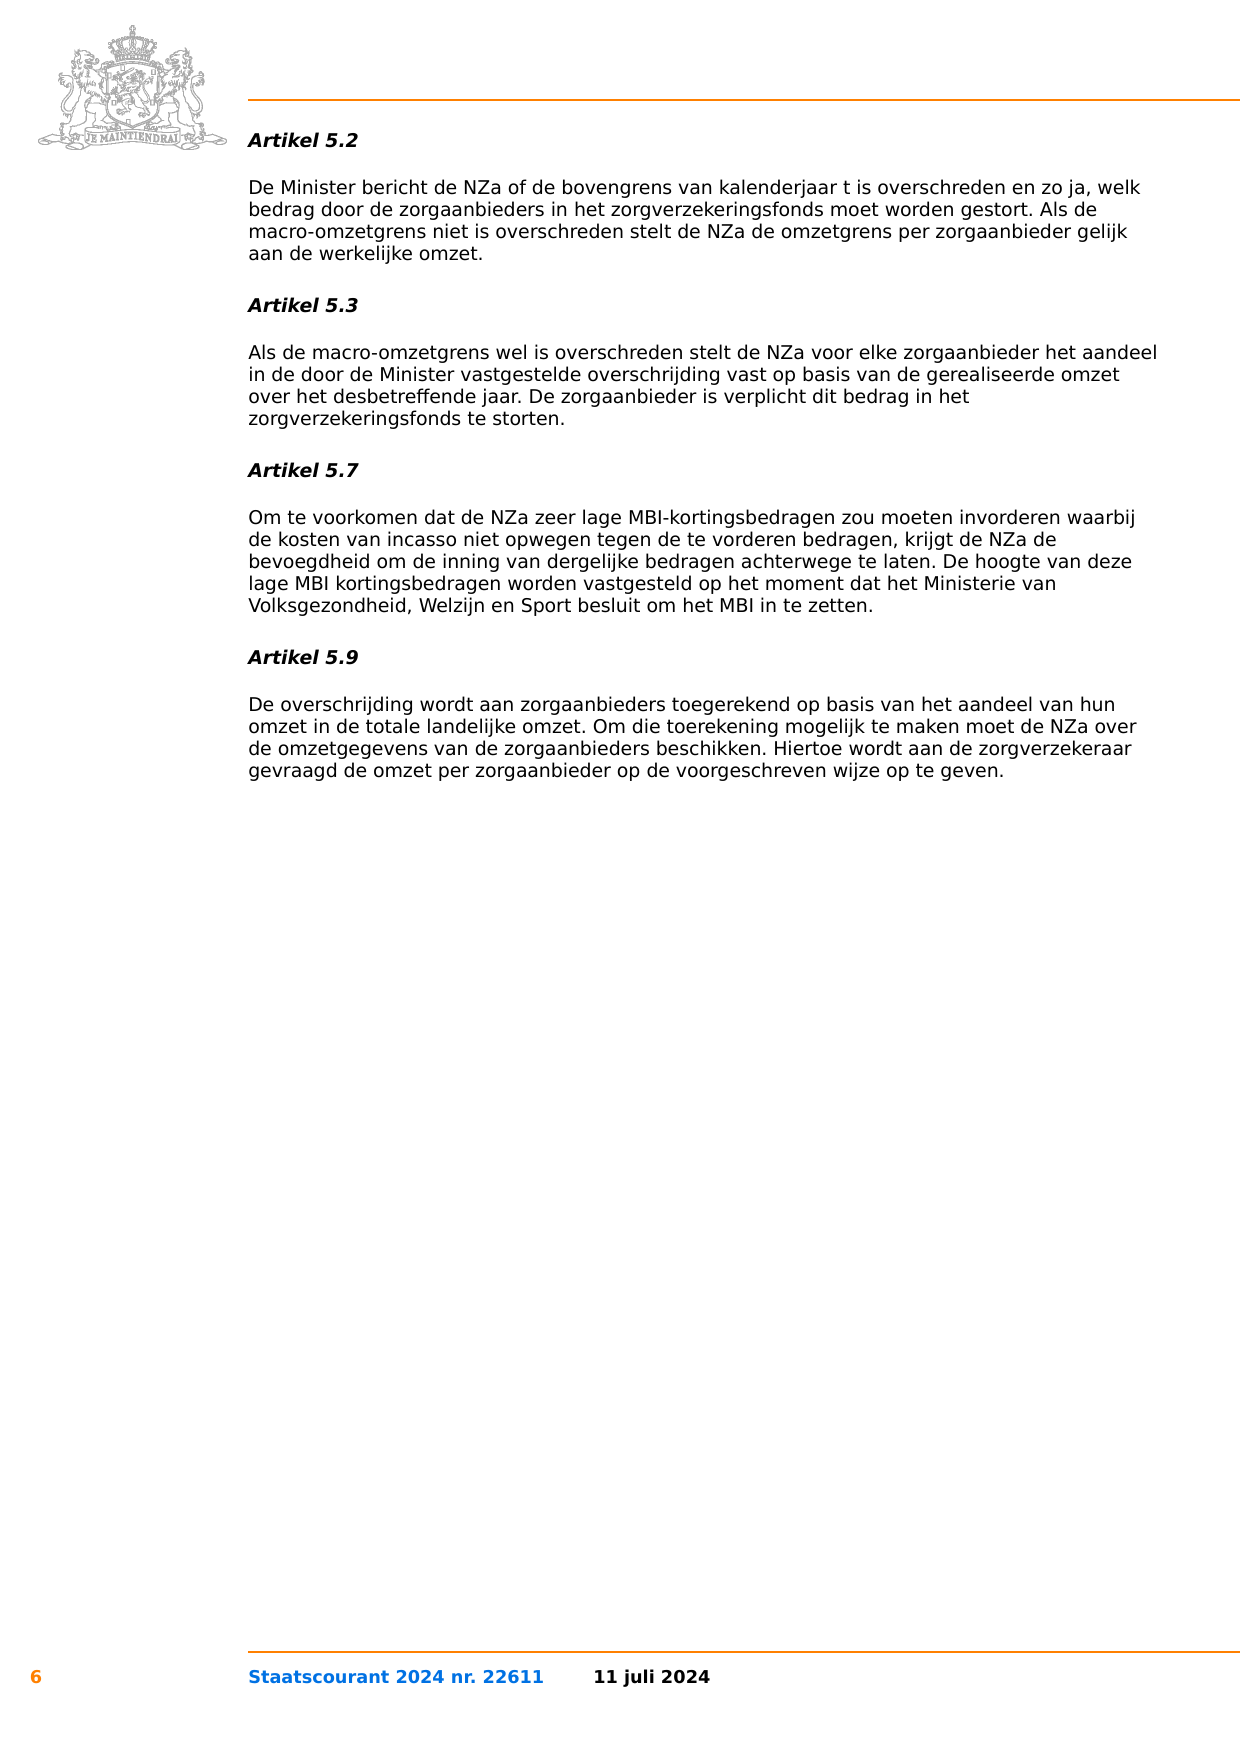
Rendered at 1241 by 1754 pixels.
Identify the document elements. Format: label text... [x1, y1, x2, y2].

subtitle Artikel 5.3 [248, 295, 1163, 317]
text De Minister bericht de NZa of de bovengrens van kalenderjaar t is overschreden en zo ja, welk bedrag door de zorgaanbieders in het zorgverzekeringsfonds moet worden gestort. Als de macro-omzetgrens niet is overschreden stelt de NZa de omzetgrens per zorgaanbieder gelijk aan de werkelijke omzet. [248, 177, 1163, 265]
text De overschrijding wordt aan zorgaanbieders toegerekend op basis van het aandeel van hun omzet in de totale landelijke omzet. Om die toerekening mogelijk te maken moet de NZa over de omzetgegevens van de zorgaanbieders beschikken. Hiertoe wordt aan de zorgverzekeraar gevraagd de omzet per zorgaanbieder op de voorgeschreven wijze op te geven. [248, 693, 1163, 781]
text Als de macro-omzetgrens wel is overschreden stelt de NZa voor elke zorgaanbieder het aandeel in de door de Minister vastgestelde overschrijding vast op basis van de gerealiseerde omzet over het desbetreffende jaar. De zorgaanbieder is verplicht dit bedrag in het zorgverzekeringsfonds te storten. [248, 342, 1163, 430]
subtitle Artikel 5.2 [248, 130, 1163, 152]
text Om te voorkomen dat de NZa zeer lage MBI-kortingsbedragen zou moeten invorderen waarbij de kosten van incasso niet opwegen tegen de te vorderen bedragen, krijgt de NZa de bevoegdheid om de inning van dergelijke bedragen achterwege te laten. De hoogte van deze lage MBI kortingsbedragen worden vastgesteld op het moment dat het Ministerie van Volksgezondheid, Welzijn en Sport besluit om het MBI in te zetten. [248, 507, 1163, 617]
picture [38, 25, 227, 150]
subtitle Artikel 5.7 [248, 460, 1163, 482]
subtitle Artikel 5.9 [248, 647, 1163, 668]
